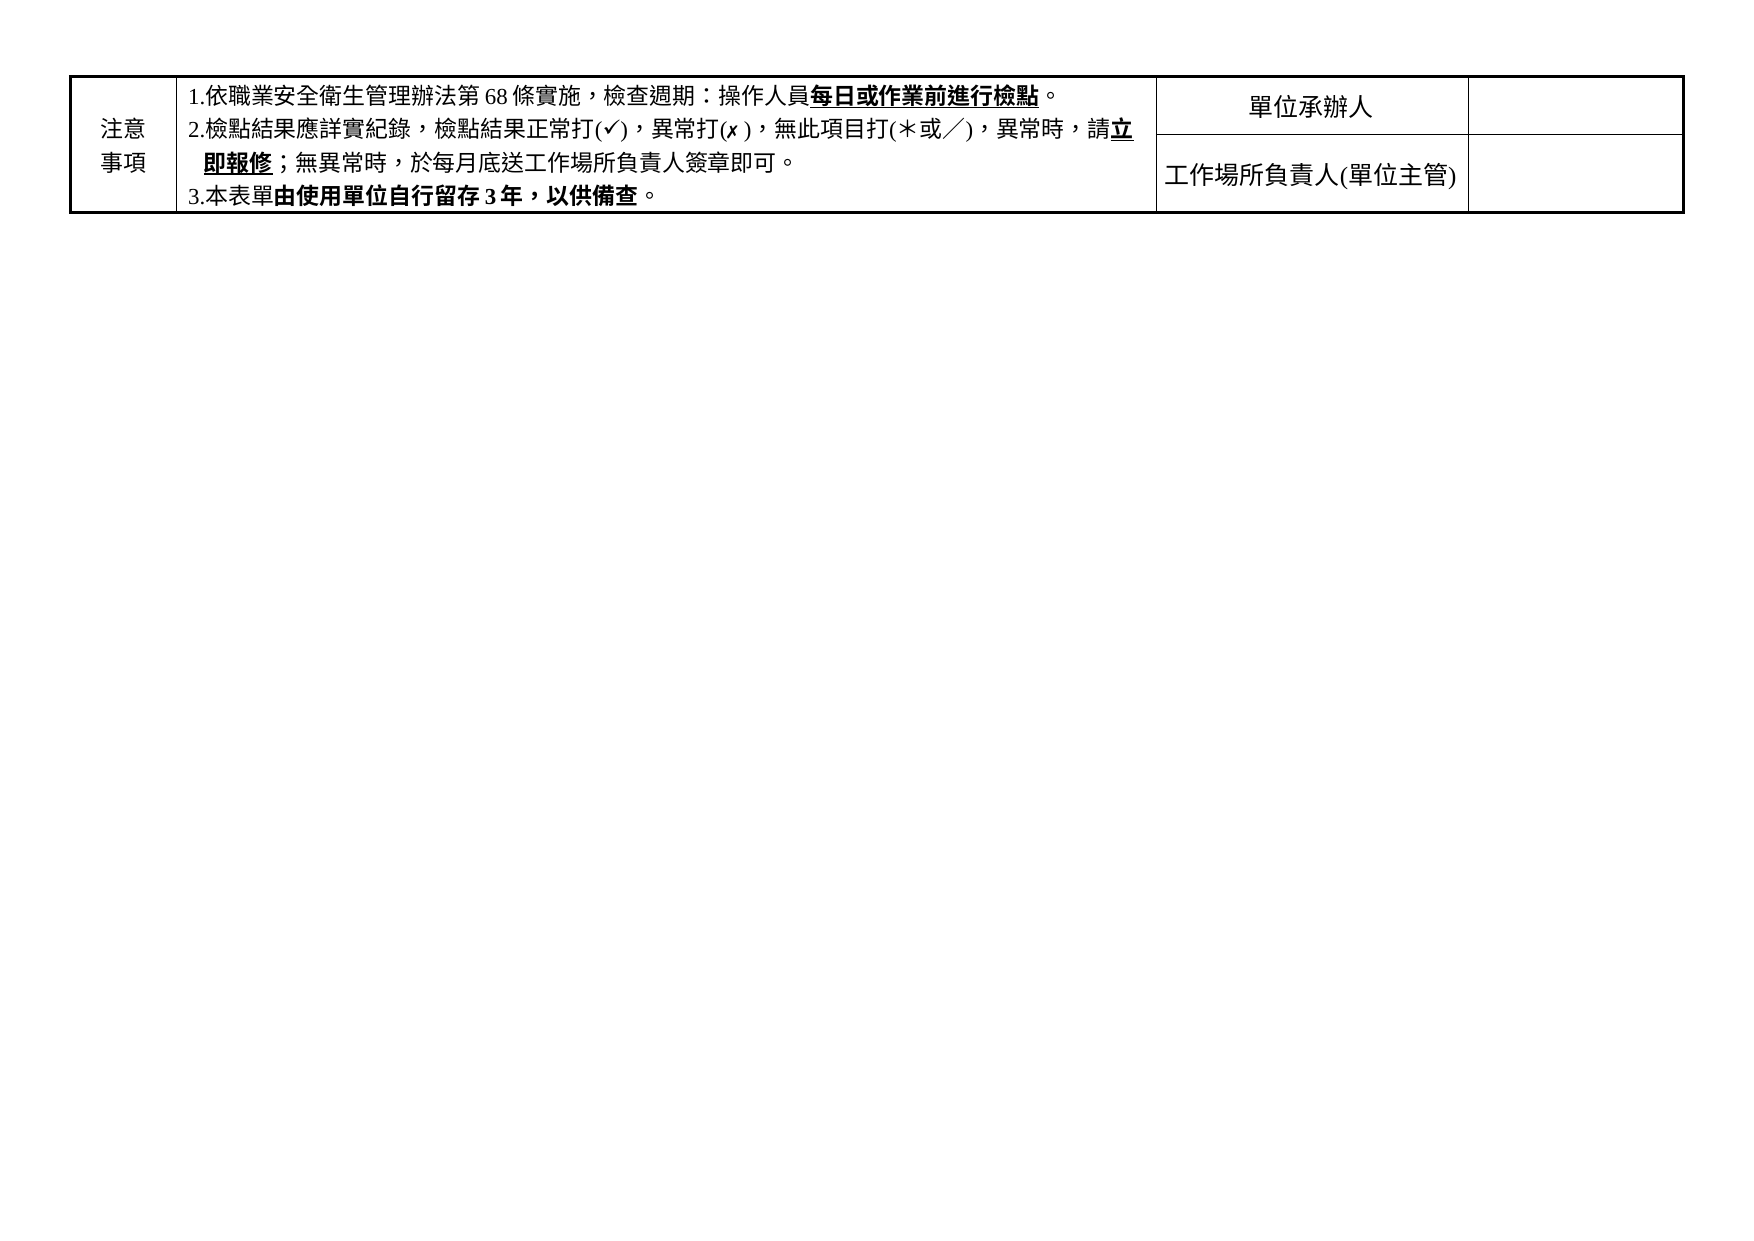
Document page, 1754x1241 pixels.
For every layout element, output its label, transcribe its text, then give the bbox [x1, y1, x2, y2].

table_cell 注意 事項 [72, 78, 176, 211]
table_cell [1469, 78, 1682, 134]
table_cell 1.依職業安全衛生管理辦法第68條實施，檢查週期：操作人員每日或作業前進行檢點。 2.檢點結果應詳實紀錄，檢點結果正常打()，異常打( )，無此項目打(＊或／)，異常時，請立即報修；無異常時，於每月底送工作場所負責人簽章即可。 3.本表單由使用單位自行留存3年，以供備查。 [177, 78, 1156, 211]
table_cell 工作場所負責人(單位主管) [1157, 135, 1468, 211]
table_cell 單位承辦人 [1157, 78, 1468, 134]
table_cell [1469, 135, 1682, 211]
